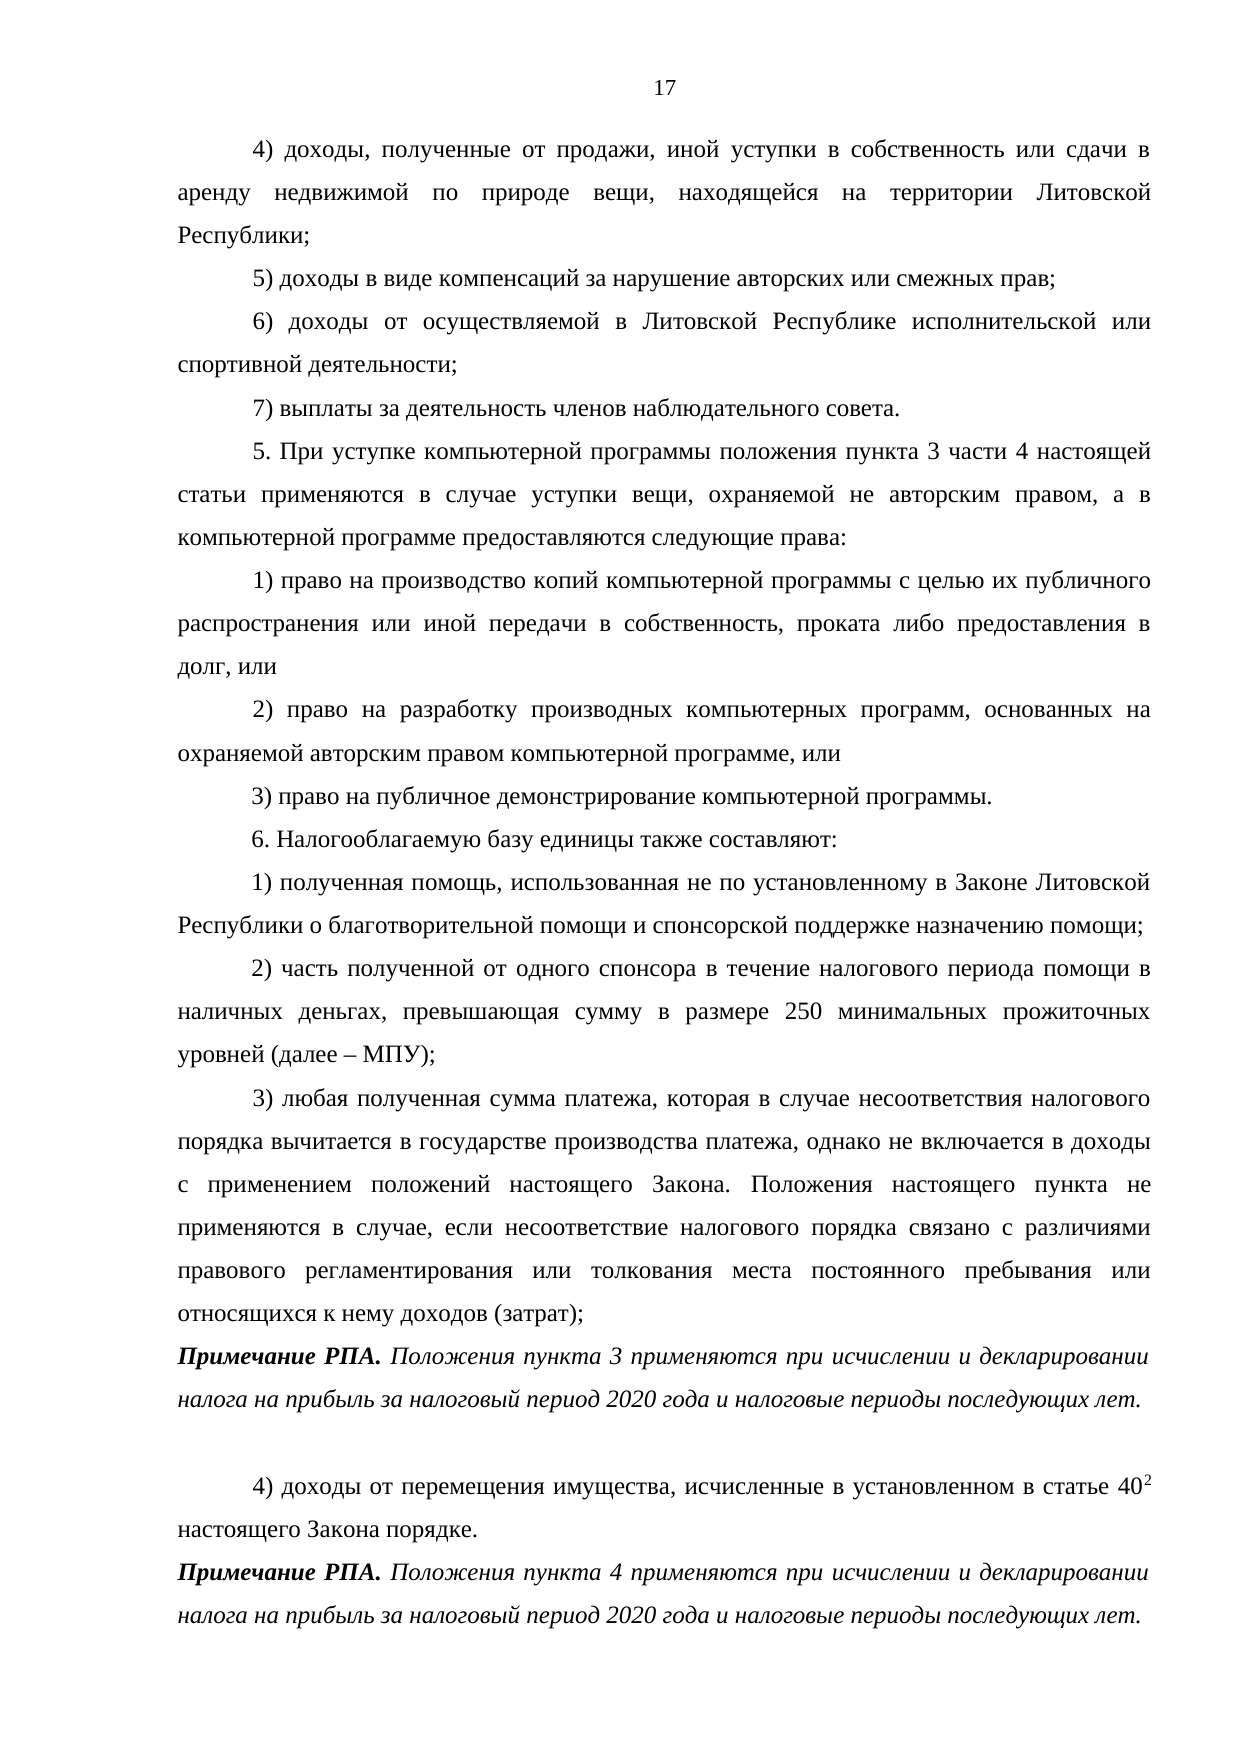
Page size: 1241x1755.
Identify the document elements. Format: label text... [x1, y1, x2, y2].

text 3) право на публичное демонстрирование компьютерной программы. [177, 781, 1152, 809]
text 3) любая полученная сумма платежа, которая в случае несоответствия налогового порядка вычитается в государстве производства платежа, однако не включается в доходы с применением положений настоящего Закона. Положения настоящего пункта не применяются в случае, если несоответствие налогового порядка связано с различиями правового регламентирования или толкования места постоянного пребывания или относящихся к нему доходов (затрат); [177, 1083, 1152, 1327]
text 6) доходы от осуществляемой в Литовской Республике исполнительской или спортивной деятельности; [177, 306, 1152, 378]
text 2) часть полученной от одного спонсора в течение налогового периода помощи в наличных деньгах, превышающая сумму в размере 250 минимальных прожиточных уровней (далее – МПУ); [177, 953, 1152, 1068]
text 1) полученная помощь, использованная не по установленному в Законе Литовской Республики о благотворительной помощи и спонсорской поддержке назначению помощи; [177, 867, 1152, 939]
text 4) доходы от перемещения имущества, исчисленные в установленном в статье 402 настоящего Закона порядке. [177, 1471, 1152, 1543]
text 1) право на производство копий компьютерной программы с целью их публичного распространения или иной передачи в собственность, проката либо предоставления в долг, или [177, 565, 1152, 680]
text Примечание РПА. Положения пункта 4 применяются при исчислении и декларировании налога на прибыль за налоговый период 2020 года и налоговые периоды последующих лет. [177, 1557, 1152, 1629]
text 6. Налогооблагаемую базу единицы также составляют: [177, 824, 1152, 853]
text Примечание РПА. Положения пункта 3 применяются при исчислении и декларировании налога на прибыль за налоговый период 2020 года и налоговые периоды последующих лет. [177, 1341, 1152, 1413]
text 2) право на разработку производных компьютерных программ, основанных на охраняемой авторским правом компьютерной программе, или [177, 694, 1152, 766]
text 4) доходы, полученные от продажи, иной уступки в собственность или сдачи в аренду недвижимой по природе вещи, находящейся на территории Литовской Республики; [177, 134, 1152, 249]
text 5) доходы в виде компенсаций за нарушение авторских или смежных прав; [177, 263, 1152, 292]
text 7) выплаты за деятельность членов наблюдательного совета. [177, 393, 1152, 421]
text 5. При уступке компьютерной программы положения пункта 3 части 4 настоящей статьи применяются в случае уступки вещи, охраняемой не авторским правом, а в компьютерной программе предоставляются следующие права: [177, 436, 1152, 551]
